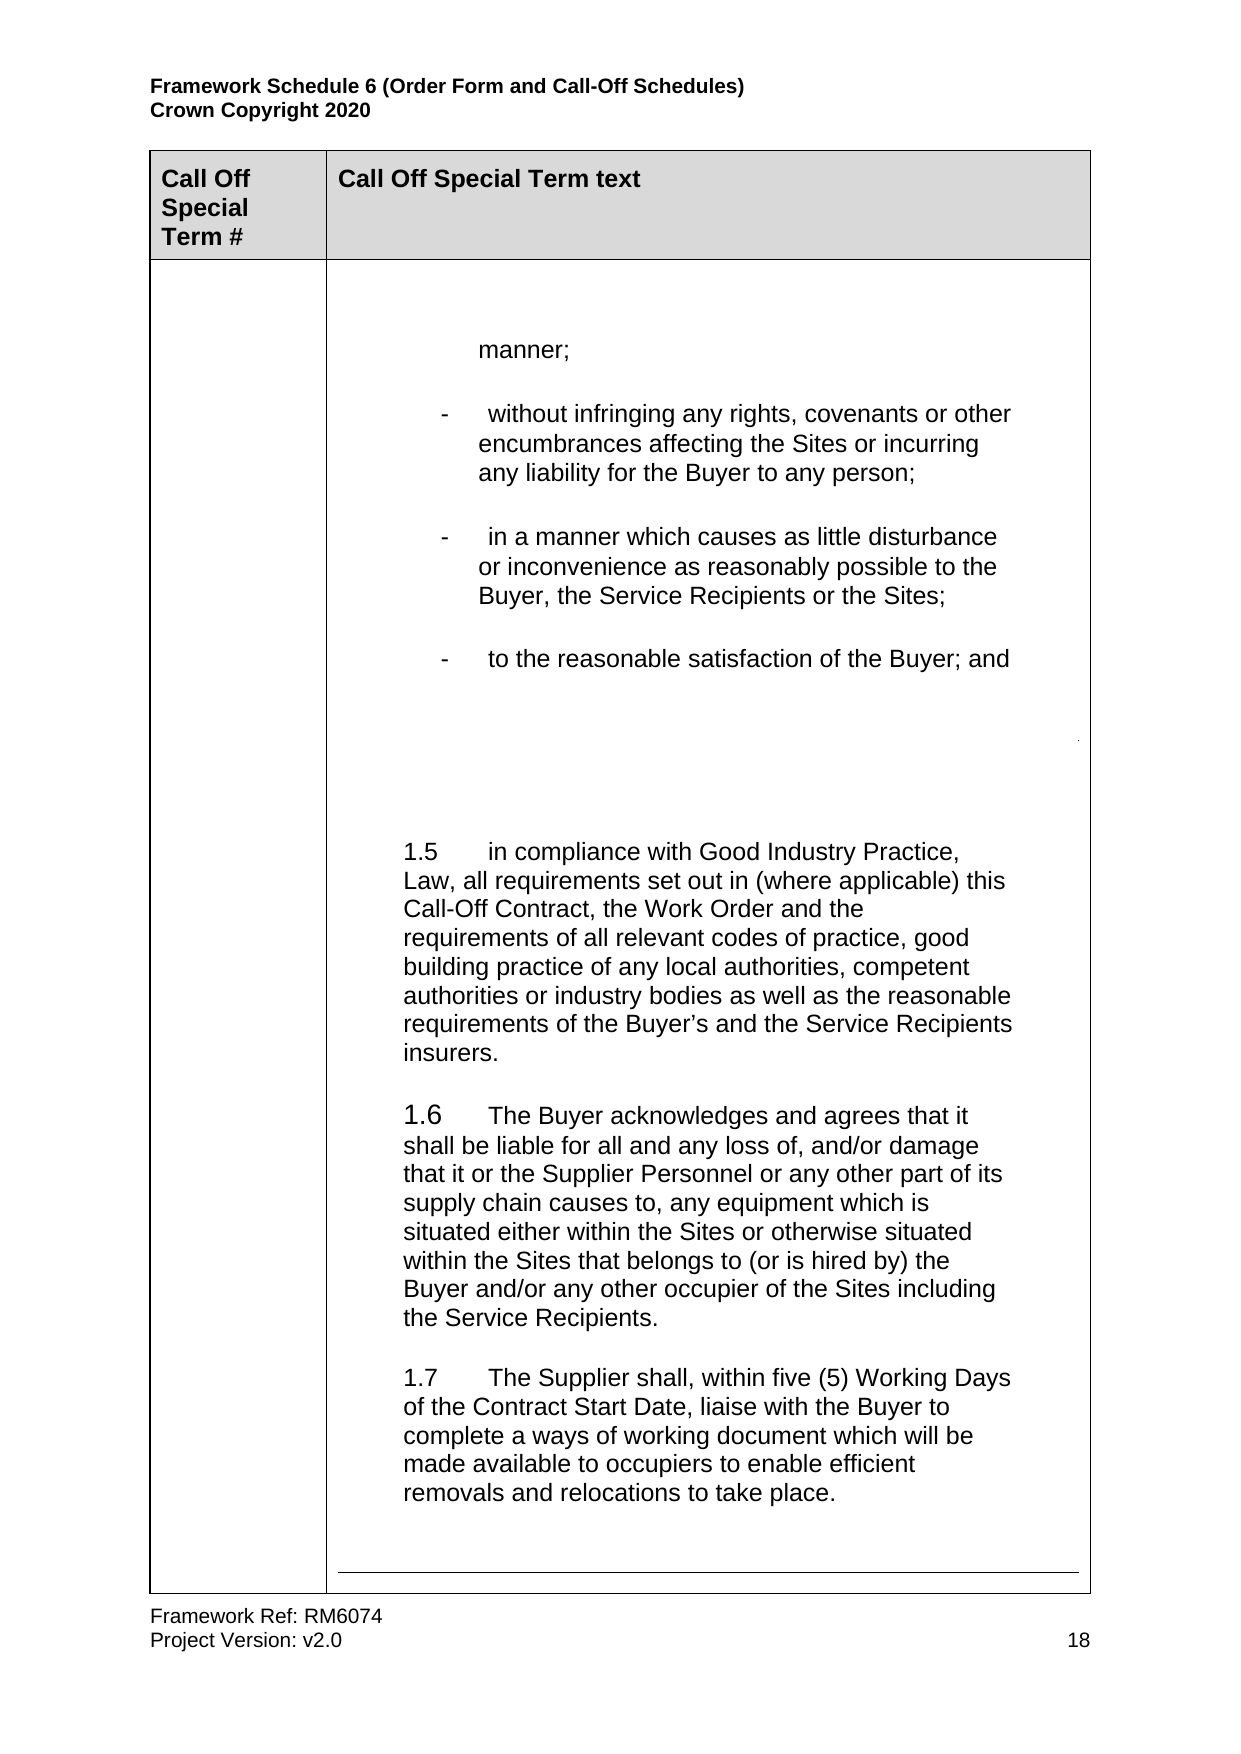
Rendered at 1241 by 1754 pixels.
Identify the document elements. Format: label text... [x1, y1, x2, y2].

table_header Call Off Special Term text [327, 151, 1090, 259]
table_cell manner; without infringing any rights, covenants or other encumbrances affecting the Sites or incurring any liability for the Buyer to any person; in a manner which causes as little disturbance or inconvenience as reasonably possible to the Buyer, the Service Recipients or the Sites; to the reasonable satisfaction of the Buyer; and in compliance with Good Industry Practice, Law, all requirements set out in (where applicable) this Call-Off Contract, the Work Order and the requirements of all relevant codes of practice, good building practice of any local authorities, competent authorities or industry bodies as well as the reasonable requirements of the Buyer’s and the Service Recipients insurers. The Buyer acknowledges and agrees that it shall be liable for all and any loss of, and/or damage that it or the Supplier Personnel or any other part of its supply chain causes to, any equipment which is situated either within the Sites or otherwise situated within the Sites that belongs to (or is hired by) the Buyer and/or any other occupier of the Sites including the Service Recipients. The Supplier shall, within five (5) Working Days of the Contract Start Date, liaise with the Buyer to complete a ways of working document which will be made available to occupiers to enable efficient removals and relocations to take place. [327, 260, 1090, 1593]
table_header Call Off Special Term # [151, 151, 326, 259]
table_cell [151, 260, 326, 1593]
